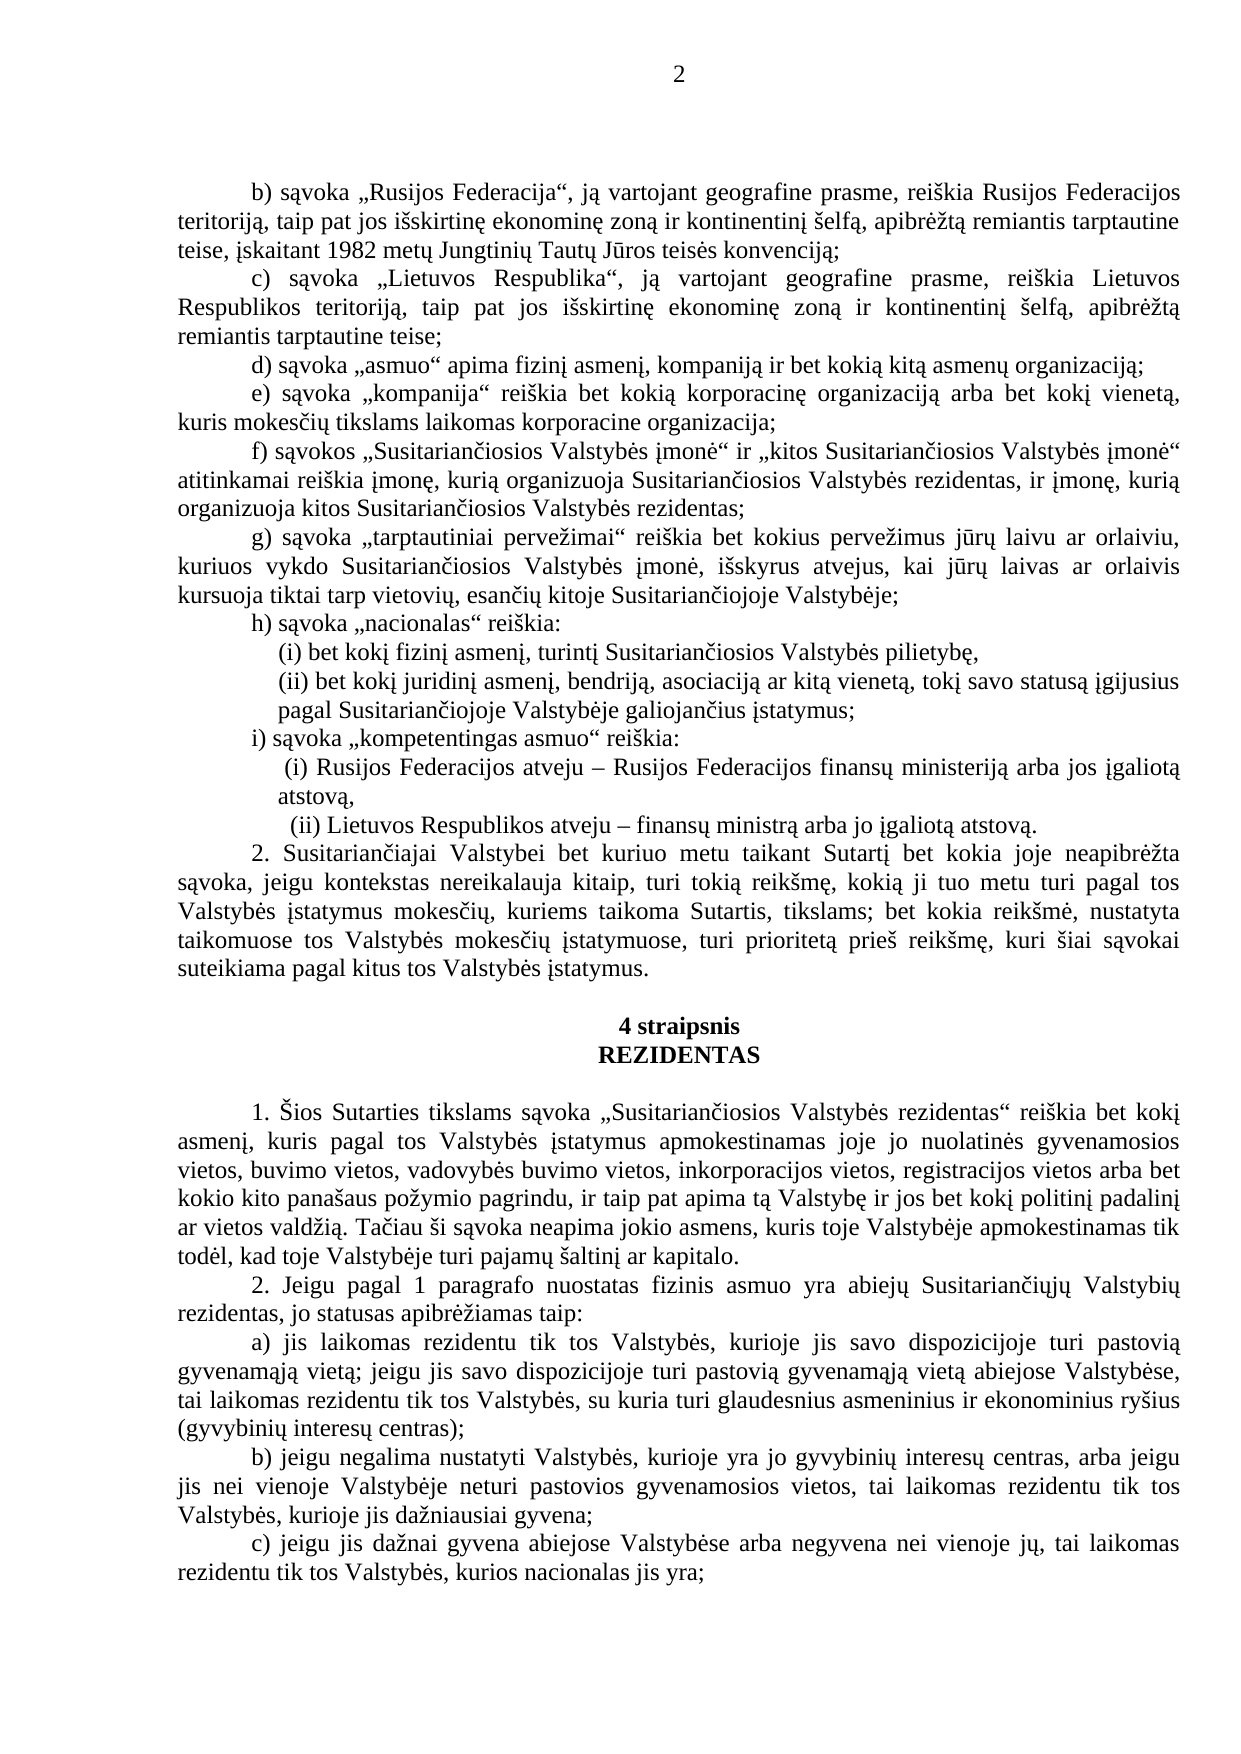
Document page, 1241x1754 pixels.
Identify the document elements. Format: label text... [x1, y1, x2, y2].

text REZIDENTAS [177, 1040, 1181, 1068]
text (ii) bet kokį juridinį asmenį, bendriją, asociaciją ar kitą vienetą, tokį savo statusą įgijusius pagal Susitariančiojoje Valstybėje galiojančius įstatymus; [278, 666, 1181, 723]
text c) jeigu jis dažnai gyvena abiejose Valstybėse arba negyvena nei vienoje jų, tai laikomas rezidentu tik tos Valstybės, kurios nacionalas jis yra; [177, 1528, 1181, 1586]
text d) sąvoka „asmuo“ apima fizinį asmenį, kompaniją ir bet kokią kitą asmenų organizaciją; [177, 350, 1181, 378]
text (ii) Lietuvos Respublikos atveju – finansų ministrą arba jo įgaliotą atstovą. [278, 810, 1181, 838]
text 1. Šios Sutarties tikslams sąvoka „Susitariančiosios Valstybės rezidentas“ reiškia bet kokį asmenį, kuris pagal tos Valstybės įstatymus apmokestinamas joje jo nuolatinės gyvenamosios vietos, buvimo vietos, vadovybės buvimo vietos, inkorporacijos vietos, registracijos vietos arba bet kokio kito panašaus požymio pagrindu, ir taip pat apima tą Valstybę ir jos bet kokį politinį padalinį ar vietos valdžią. Tačiau ši sąvoka neapima jokio asmens, kuris toje Valstybėje apmokestinamas tik todėl, kad toje Valstybėje turi pajamų šaltinį ar kapitalo. [177, 1097, 1181, 1270]
text g) sąvoka „tarptautiniai pervežimai“ reiškia bet kokius pervežimus jūrų laivu ar orlaiviu, kuriuos vykdo Susitariančiosios Valstybės įmonė, išskyrus atvejus, kai jūrų laivas ar orlaivis kursuoja tiktai tarp vietovių, esančių kitoje Susitariančiojoje Valstybėje; [177, 522, 1181, 608]
text h) sąvoka „nacionalas“ reiškia: [177, 608, 1181, 637]
text b) jeigu negalima nustatyti Valstybės, kurioje yra jo gyvybinių interesų centras, arba jeigu jis nei vienoje Valstybėje neturi pastovios gyvenamosios vietos, tai laikomas rezidentu tik tos Valstybės, kurioje jis dažniausiai gyvena; [177, 1442, 1181, 1528]
text (i) Rusijos Federacijos atveju – Rusijos Federacijos finansų ministeriją arba jos įgaliotą atstovą, [278, 752, 1181, 810]
text c) sąvoka „Lietuvos Respublika“, ją vartojant geografine prasme, reiškia Lietuvos Respublikos teritoriją, taip pat jos išskirtinę ekonominę zoną ir kontinentinį šelfą, apibrėžtą remiantis tarptautine teise; [177, 263, 1181, 350]
text f) sąvokos „Susitariančiosios Valstybės įmonė“ ir „kitos Susitariančiosios Valstybės įmonė“ atitinkamai reiškia įmonę, kurią organizuoja Susitariančiosios Valstybės rezidentas, ir įmonę, kurią organizuoja kitos Susitariančiosios Valstybės rezidentas; [177, 436, 1181, 522]
text i) sąvoka „kompetentingas asmuo“ reiškia: [177, 723, 1181, 752]
text 4 straipsnis [177, 1011, 1181, 1040]
text e) sąvoka „kompanija“ reiškia bet kokią korporacinę organizaciją arba bet kokį vienetą, kuris mokesčių tikslams laikomas korporacine organizacija; [177, 378, 1181, 436]
text 2. Susitariančiajai Valstybei bet kuriuo metu taikant Sutartį bet kokia joje neapibrėžta sąvoka, jeigu kontekstas nereikalauja kitaip, turi tokią reikšmę, kokią ji tuo metu turi pagal tos Valstybės įstatymus mokesčių, kuriems taikoma Sutartis, tikslams; bet kokia reikšmė, nustatyta taikomuose tos Valstybės mokesčių įstatymuose, turi prioritetą prieš reikšmę, kuri šiai sąvokai suteikiama pagal kitus tos Valstybės įstatymus. [177, 838, 1181, 982]
text b) sąvoka „Rusijos Federacija“, ją vartojant geografine prasme, reiškia Rusijos Federacijos teritoriją, taip pat jos išskirtinę ekonominę zoną ir kontinentinį šelfą, apibrėžtą remiantis tarptautine teise, įskaitant 1982 metų Jungtinių Tautų Jūros teisės konvenciją; [177, 177, 1181, 263]
text (i) bet kokį fizinį asmenį, turintį Susitariančiosios Valstybės pilietybę, [278, 637, 1181, 666]
text a) jis laikomas rezidentu tik tos Valstybės, kurioje jis savo dispozicijoje turi pastovią gyvenamąją vietą; jeigu jis savo dispozicijoje turi pastovią gyvenamąją vietą abiejose Valstybėse, tai laikomas rezidentu tik tos Valstybės, su kuria turi glaudesnius asmeninius ir ekonominius ryšius (gyvybinių interesų centras); [177, 1327, 1181, 1442]
text 2. Jeigu pagal 1 paragrafo nuostatas fizinis asmuo yra abiejų Susitariančiųjų Valstybių rezidentas, jo statusas apibrėžiamas taip: [177, 1270, 1181, 1327]
